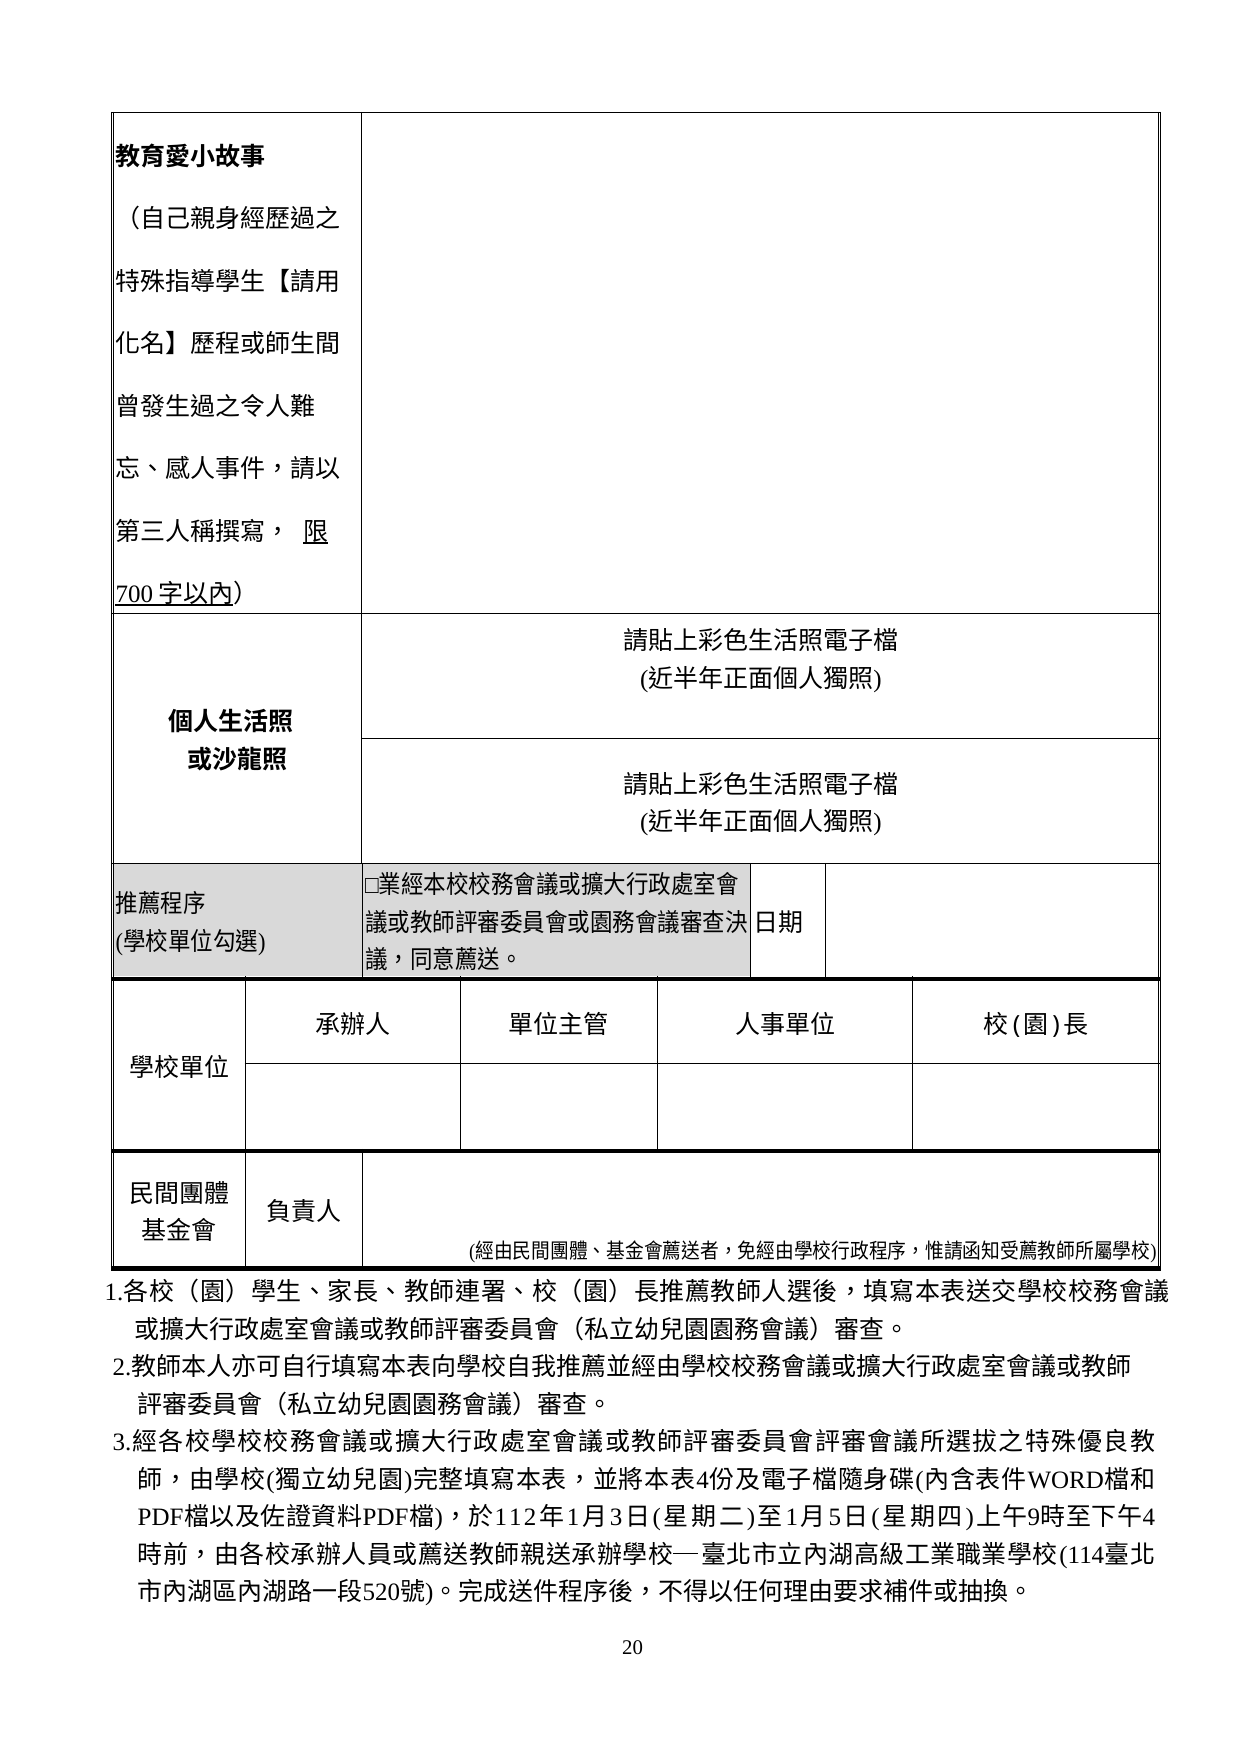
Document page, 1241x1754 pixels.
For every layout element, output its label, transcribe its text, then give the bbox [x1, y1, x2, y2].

table_cell 承辦人 [246, 981, 460, 1062]
table_cell 民間團體 基金會 [114, 1153, 245, 1266]
table_cell 教育愛小故事 （自己親身經歷過之特殊指導學生【請用化名】歷程或師生間曾發生過之令人難忘、感人事件，請以第三人稱撰寫， 限700字以內） [114, 113, 361, 613]
table_cell 單位主管 [461, 981, 657, 1062]
text 3.經各校學校校務會議或擴大行政處室會議或教師評審委員會評審會議所選拔之特殊優良教師，由學校(獨立幼兒園)完整填寫本表，並將本表4份及電子檔隨身碟(內含表件WORD檔和PDF檔以及佐證資料PDF檔)，於112年1月3日(星期二)至1月5日(星期四)上午9時至下午4時前，由各校承辦人員或薦送教師親送承辦學校─臺北市立內湖高級工業職業學校(114臺北市內湖區內湖路一段520號)。完成送件程序後，不得以任何理由要求補件或抽換。 [112, 1421, 1155, 1608]
text 2.教師本人亦可自行填寫本表向學校自我推薦並經由學校校務會議或擴大行政處室會議或教師評審委員會（私立幼兒園園務會議）審查。 [112, 1346, 1152, 1421]
table_cell [1164, 1063, 1240, 1149]
table_cell 人事單位 [658, 981, 912, 1062]
table_cell 推薦程序 (學校單位勾選) [114, 864, 362, 976]
table_cell [1173, 613, 1240, 863]
table_cell [1173, 112, 1240, 613]
table_cell [1161, 613, 1173, 863]
table_cell 請貼上彩色生活照電子檔 (近半年正面個人獨照) [362, 614, 1158, 738]
table_cell [1161, 863, 1173, 976]
table_cell [826, 864, 1158, 976]
table_cell 校(園)長 [913, 981, 1158, 1062]
table_cell [913, 1064, 1158, 1149]
table_cell [362, 113, 1158, 613]
table_cell [1173, 863, 1240, 976]
table_cell [1161, 112, 1173, 613]
table_cell 請貼上彩色生活照電子檔 (近半年正面個人獨照) [362, 739, 1158, 863]
table_cell [658, 1064, 912, 1149]
table_cell 學校單位 [114, 981, 245, 1149]
table_cell (經由民間團體、基金會薦送者，免經由學校行政程序，惟請函知受薦教師所屬學校) [363, 1153, 1158, 1266]
table_cell 日期 [751, 864, 825, 976]
table_cell [461, 1064, 657, 1149]
table_cell [1164, 1149, 1240, 1266]
table_cell 負責人 [246, 1153, 362, 1266]
table_cell [1164, 976, 1240, 1062]
text 1.各校（園）學生、家長、教師連署、校（園）長推薦教師人選後，填寫本表送交學校校務會議或擴大行政處室會議或教師評審委員會（私立幼兒園園務會議）審查。 [98, 1271, 1170, 1346]
table_cell 個人生活照 或沙龍照 [114, 614, 361, 863]
table_cell □業經本校校務會議或擴大行政處室會議或教師評審委員會或園務會議審查決 議，同意薦送。 [363, 864, 750, 976]
table_cell [246, 1064, 460, 1149]
